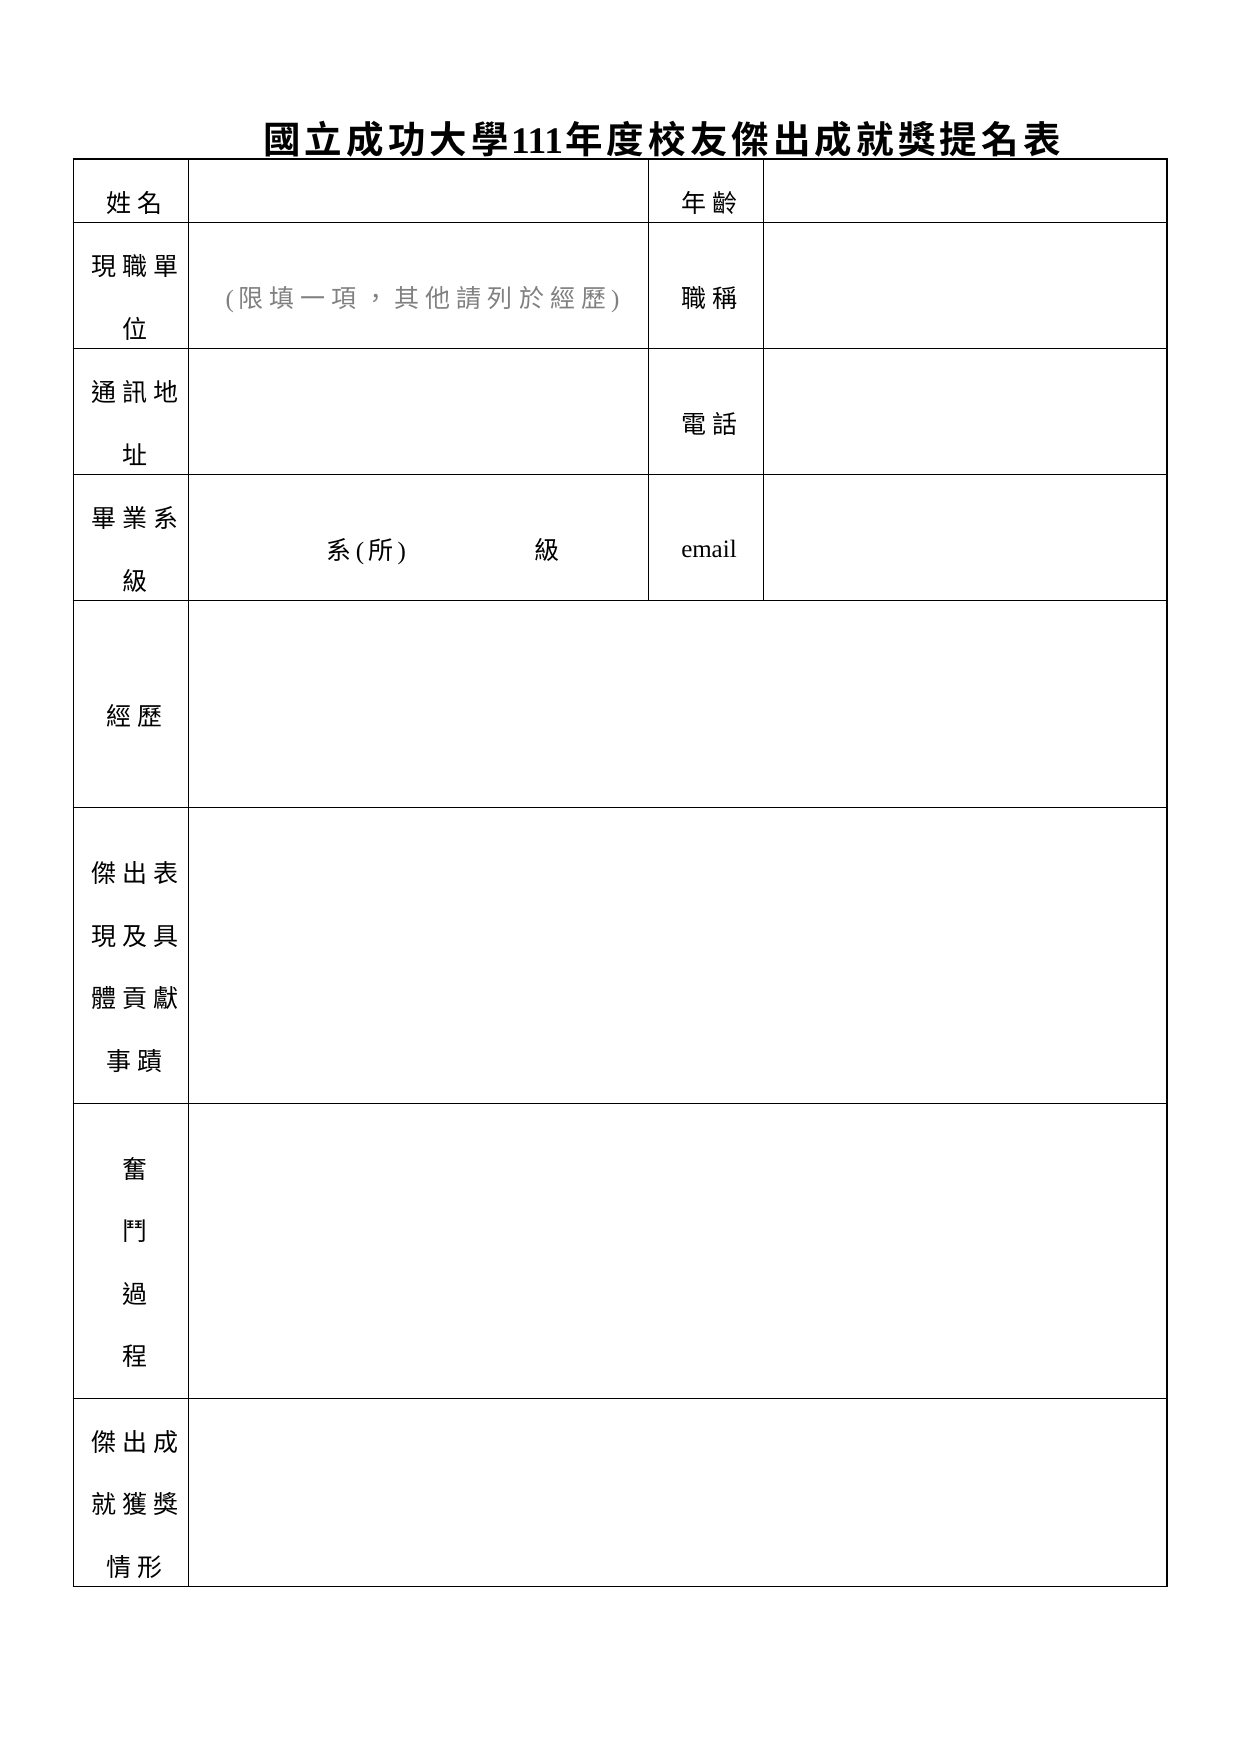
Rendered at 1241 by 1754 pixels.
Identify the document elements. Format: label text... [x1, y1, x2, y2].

table_cell 現職單位 [74, 223, 188, 348]
table_header [189, 160, 648, 222]
table_cell [764, 223, 1166, 348]
table_cell (限填一項，其他請列於經歷) [189, 223, 648, 348]
table_cell 傑出表現及具體貢獻事蹟 [74, 808, 188, 1102]
table_header 年齡 [649, 160, 763, 222]
table_cell 通訊地址 [74, 349, 188, 474]
table_cell [764, 475, 1166, 600]
table_cell 職稱 [649, 223, 763, 348]
table_cell 經歷 [74, 601, 188, 807]
table_header 姓名 [74, 160, 188, 222]
table_cell [189, 601, 1166, 807]
table_cell 奮 鬥 過 程 [74, 1104, 188, 1398]
table_cell 畢業系級 [74, 475, 188, 600]
table_cell [189, 808, 1166, 1102]
table_cell [189, 1104, 1166, 1398]
table_cell [189, 1399, 1166, 1586]
table_header [764, 160, 1166, 222]
table_cell [189, 349, 648, 474]
table_cell 電話 [649, 349, 763, 474]
table_cell email [649, 475, 763, 600]
table_cell 傑出成就獲獎情形 [74, 1399, 188, 1586]
table_cell 系(所) 級 [189, 475, 648, 600]
text 國立成功大學111年度校友傑出成就獎提名表 [73, 96, 1167, 158]
table_cell [764, 349, 1166, 474]
